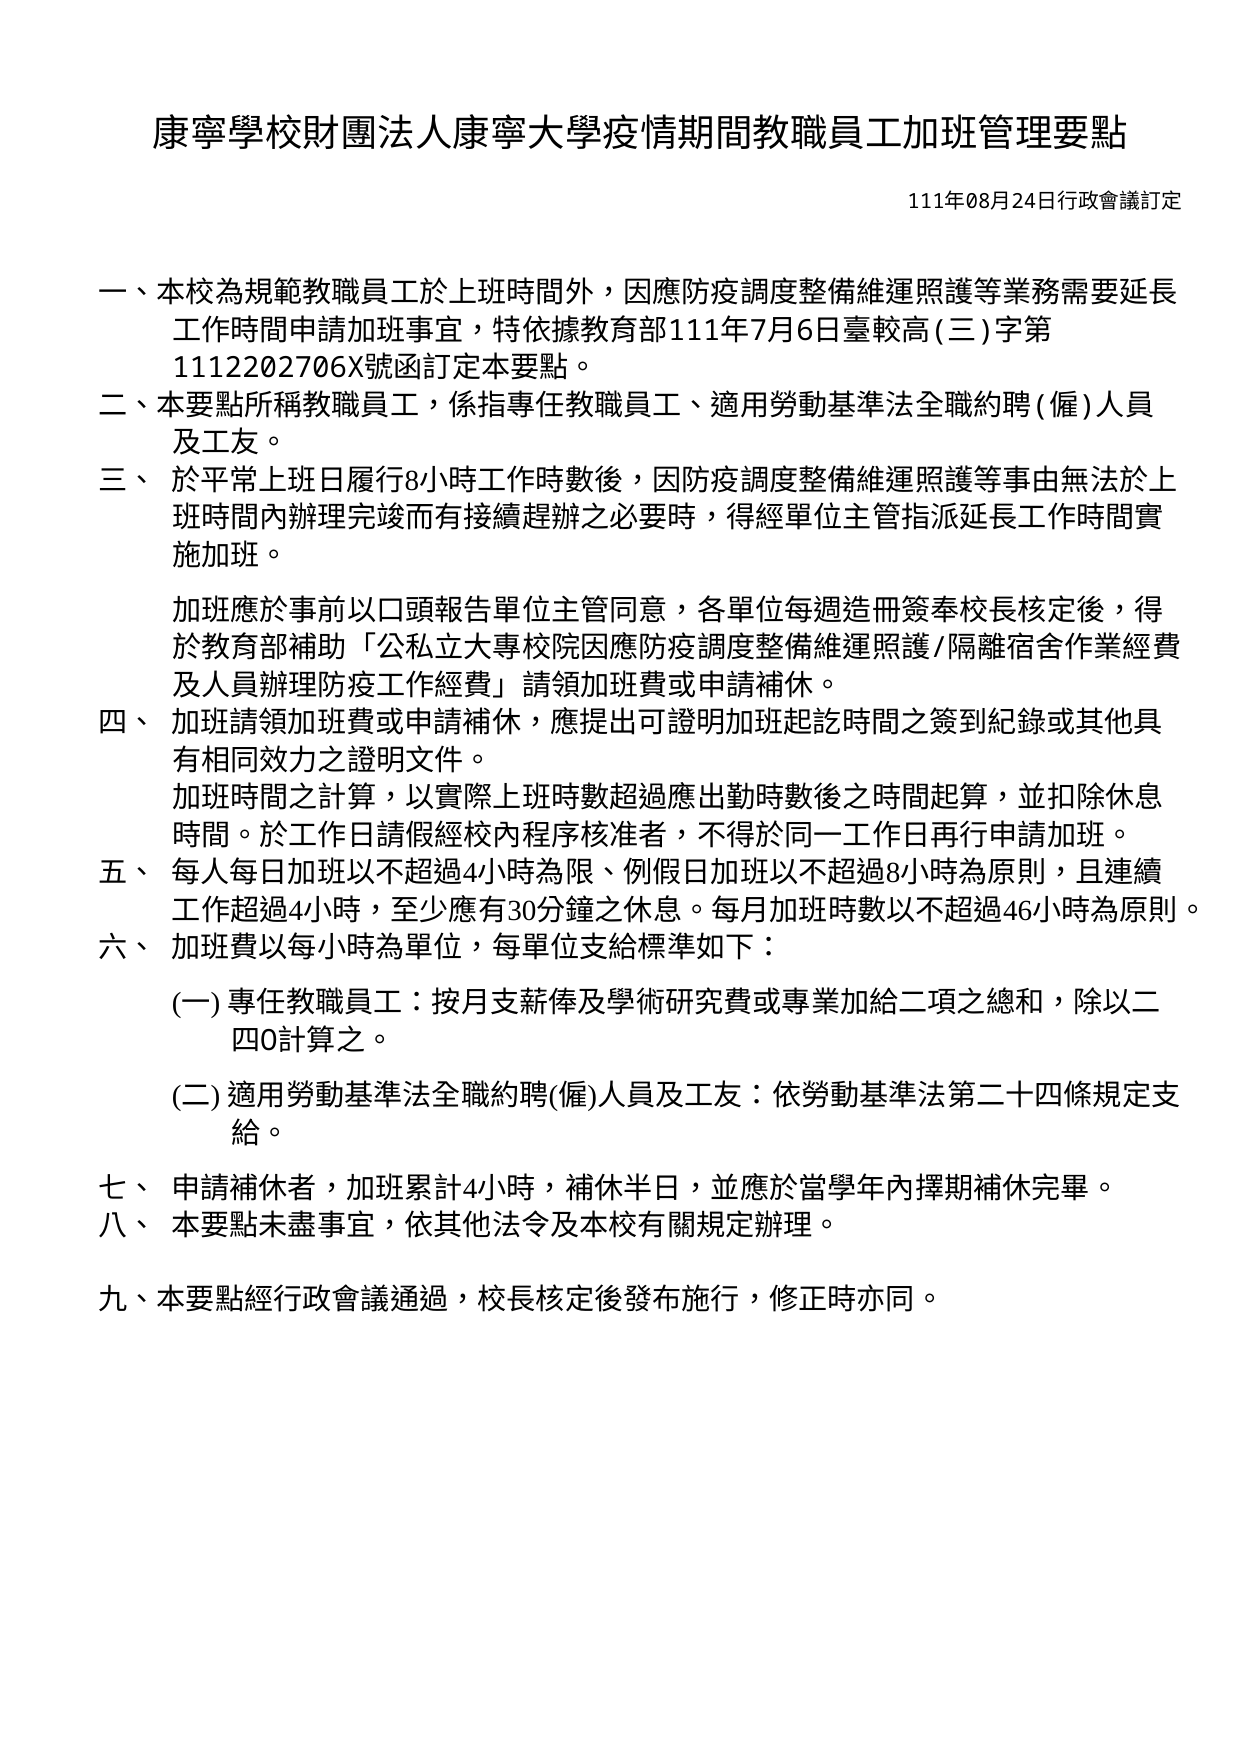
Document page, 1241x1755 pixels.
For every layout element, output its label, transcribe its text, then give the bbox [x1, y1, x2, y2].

text 加班應於事前以口頭報告單位主管同意，各單位每週造冊簽奉校長核定後，得於教育部補助「公私立大專校院因應防疫調度整備維運照護/隔離宿舍作業經費及人員辦理防疫工作經費」請領加班費或申請補休。 [172, 590, 1182, 703]
text (二) 適用勞動基準法全職約聘(僱)人員及工友：依勞動基準法第二十四條規定支給。 [172, 1076, 1182, 1151]
text 加班時間之計算，以實際上班時數超過應出勤時數後之時間起算，並扣除休息時間。於工作日請假經校內程序核准者，不得於同一工作日再行申請加班。 [172, 778, 1182, 853]
text 七、 申請補休者，加班累計4小時，補休半日，並應於當學年內擇期補休完畢。 [98, 1168, 1182, 1206]
text (一) 專任教職員工：按月支薪俸及學術研究費或專業加給二項之總和，除以二四O計算之。 [172, 983, 1182, 1058]
text 111年08月24日行政會議訂定 [98, 185, 1182, 215]
text 八、 本要點未盡事宜，依其他法令及本校有關規定辦理。 [98, 1206, 1182, 1243]
text 一、本校為規範教職員工於上班時間外，因應防疫調度整備維運照護等業務需要延長工作時間申請加班事宜，特依據教育部111年7月6日臺較高(三)字第1112202706X號函訂定本要點。 [98, 273, 1182, 385]
text 康寧學校財團法人康寧大學疫情期間教職員工加班管理要點 [98, 103, 1182, 158]
text 九、本要點經行政會議通過，校長核定後發布施行，修正時亦同。 [98, 1279, 1182, 1317]
text 六、 加班費以每小時為單位，每單位支給標準如下： [98, 928, 1182, 965]
text 二、本要點所稱教職員工，係指專任教職員工、適用勞動基準法全職約聘(僱)人員及工友。 [98, 385, 1182, 460]
text 五、 每人每日加班以不超過4小時為限、例假日加班以不超過8小時為原則，且連續工作超過4小時，至少應有30分鐘之休息。每月加班時數以不超過46小時為原則。 [98, 853, 1182, 928]
text 四、 加班請領加班費或申請補休，應提出可證明加班起訖時間之簽到紀錄或其他具有相同效力之證明文件。 [98, 703, 1182, 778]
text 三、 於平常上班日履行8小時工作時數後，因防疫調度整備維運照護等事由無法於上班時間內辦理完竣而有接續趕辦之必要時，得經單位主管指派延長工作時間實施加班。 [98, 460, 1182, 573]
